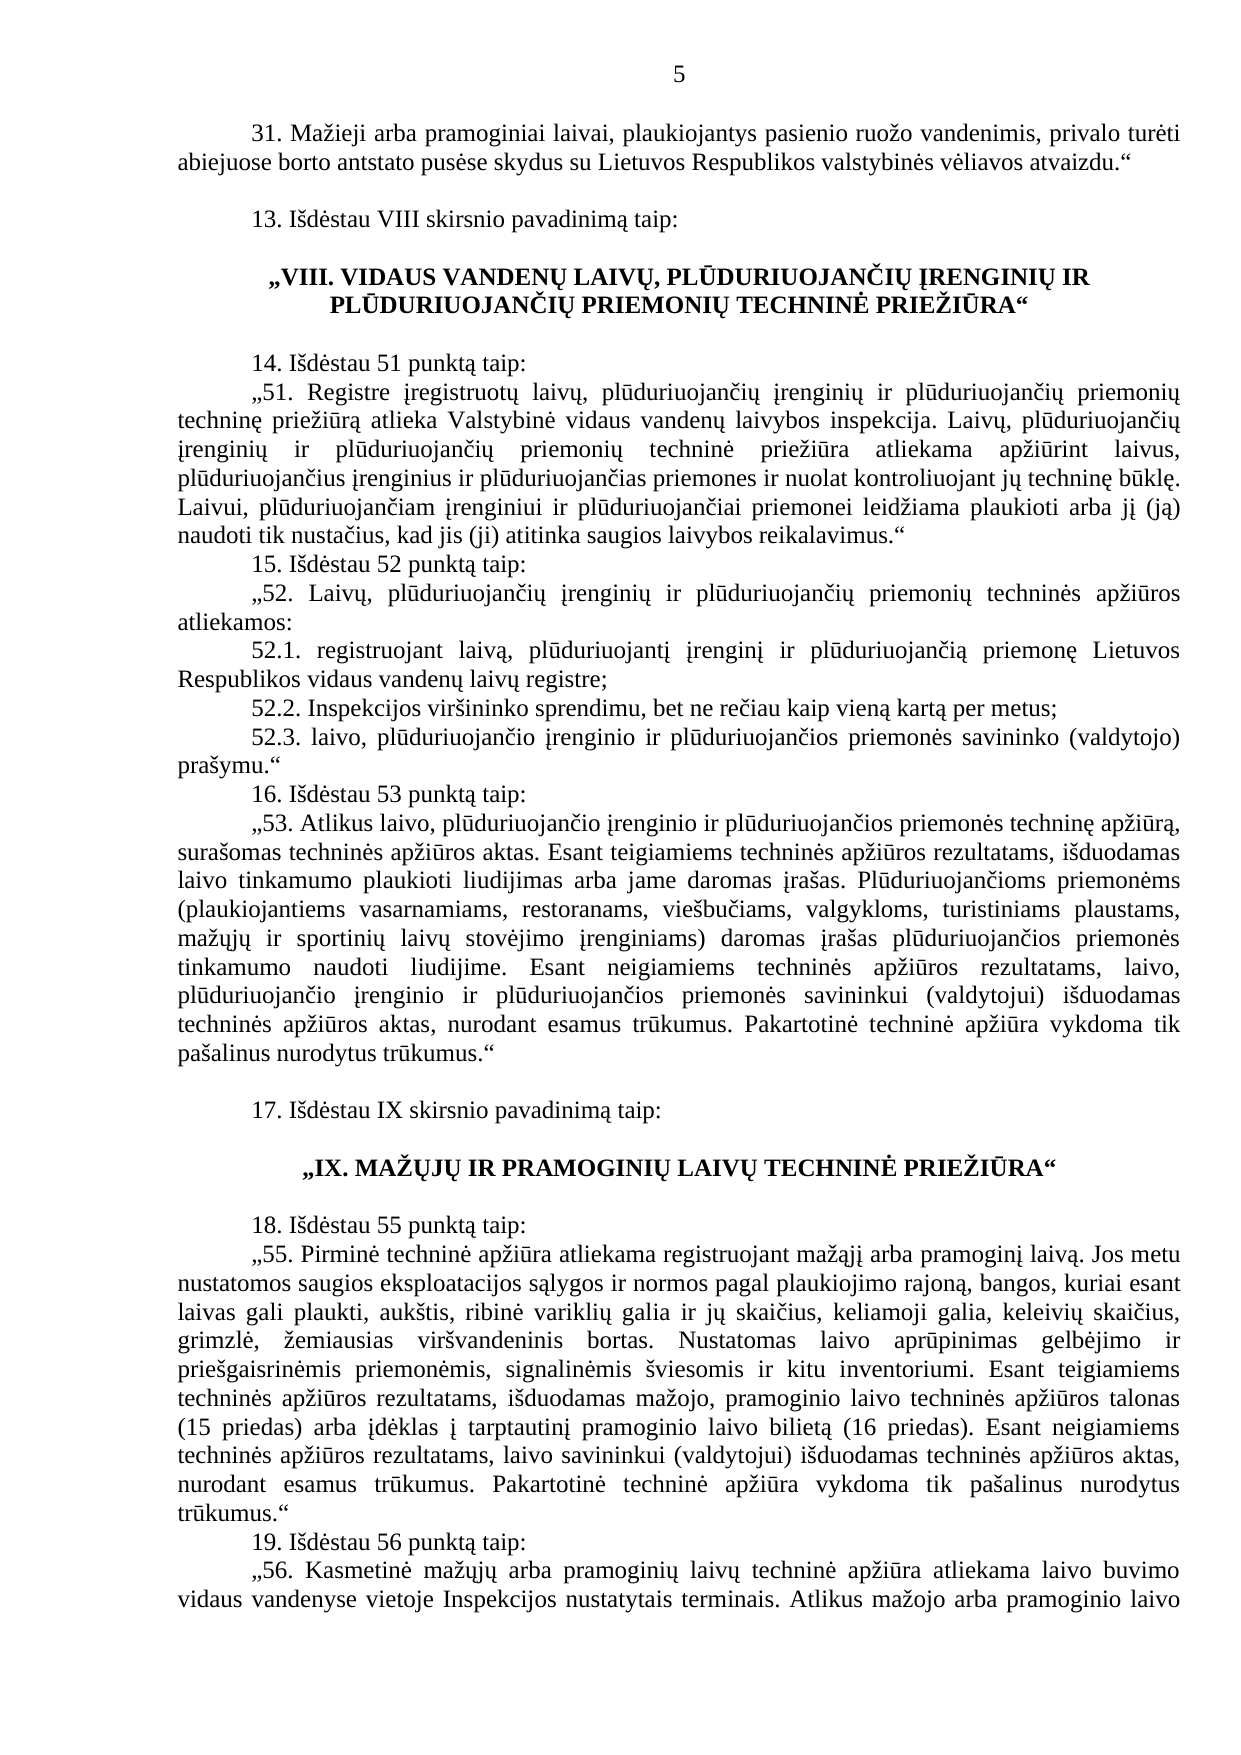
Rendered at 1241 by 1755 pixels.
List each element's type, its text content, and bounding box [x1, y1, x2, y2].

text 31. Mažieji arba pramoginiai laivai, plaukiojantys pasienio ruožo vandenimis, privalo turėti abiejuose borto antstato pusėse skydus su Lietuvos Respublikos valstybinės vėliavos atvaizdu.“ [177, 118, 1181, 176]
text 17. Išdėstau IX skirsnio pavadinimą taip: [177, 1096, 1181, 1124]
text 13. Išdėstau VIII skirsnio pavadinimą taip: [177, 204, 1181, 233]
text 19. Išdėstau 56 punktą taip: [177, 1527, 1181, 1556]
text 16. Išdėstau 53 punktą taip: [177, 779, 1181, 808]
text 52.2. Inspekcijos viršininko sprendimu, bet ne rečiau kaip vieną kartą per metus; [177, 693, 1181, 722]
text 14. Išdėstau 51 punktą taip: [177, 348, 1181, 377]
text „51. Registre įregistruotų laivų, plūduriuojančių įrenginių ir plūduriuojančių priemonių techninę priežiūrą atlieka Valstybinė vidaus vandenų laivybos inspekcija. Laivų, plūduriuojančių įrenginių ir plūduriuojančių priemonių techninė priežiūra atliekama apžiūrint laivus, plūduriuojančius įrenginius ir plūduriuojančias priemones ir nuolat kontroliuojant jų techninę būklę. Laivui, plūduriuojančiam įrenginiui ir plūduriuojančiai priemonei leidžiama plaukioti arba jį (ją) naudoti tik nustačius, kad jis (ji) atitinka saugios laivybos reikalavimus.“ [177, 377, 1181, 549]
text 15. Išdėstau 52 punktą taip: [177, 549, 1181, 578]
text 52.1. registruojant laivą, plūduriuojantį įrenginį ir plūduriuojančią priemonę Lietuvos Respublikos vidaus vandenų laivų registre; [177, 636, 1181, 693]
text 18. Išdėstau 55 punktą taip: [177, 1211, 1181, 1239]
text „55. Pirminė techninė apžiūra atliekama registruojant mažąjį arba pramoginį laivą. Jos metu nustatomos saugios eksploatacijos sąlygos ir normos pagal plaukiojimo rajoną, bangos, kuriai esant laivas gali plaukti, aukštis, ribinė variklių galia ir jų skaičius, keliamoji galia, keleivių skaičius, grimzlė, žemiausias viršvandeninis bortas. Nustatomas laivo aprūpinimas gelbėjimo ir priešgaisrinėmis priemonėmis, signalinėmis šviesomis ir kitu inventoriumi. Esant teigiamiems techninės apžiūros rezultatams, išduodamas mažojo, pramoginio laivo techninės apžiūros talonas (15 priedas) arba įdėklas į tarptautinį pramoginio laivo bilietą (16 priedas). Esant neigiamiems techninės apžiūros rezultatams, laivo savininkui (valdytojui) išduodamas techninės apžiūros aktas, nurodant esamus trūkumus. Pakartotinė techninė apžiūra vykdoma tik pašalinus nurodytus trūkumus.“ [177, 1239, 1181, 1527]
text „VIII. VIDAUS VANDENŲ LAIVŲ, plūduriuojančių įrenginių ir PLŪDURIUOJANČIŲ priemonių TECHNINĖ PRIEŽIŪRA“ [177, 262, 1181, 319]
text „53. Atlikus laivo, plūduriuojančio įrenginio ir plūduriuojančios priemonės techninę apžiūrą, surašomas techninės apžiūros aktas. Esant teigiamiems techninės apžiūros rezultatams, išduodamas laivo tinkamumo plaukioti liudijimas arba jame daromas įrašas. Plūduriuojančioms priemonėms (plaukiojantiems vasarnamiams, restoranams, viešbučiams, valgykloms, turistiniams plaustams, mažųjų ir sportinių laivų stovėjimo įrenginiams) daromas įrašas plūduriuojančios priemonės tinkamumo naudoti liudijime. Esant neigiamiems techninės apžiūros rezultatams, laivo, plūduriuojančio įrenginio ir plūduriuojančios priemonės savininkui (valdytojui) išduodamas techninės apžiūros aktas, nurodant esamus trūkumus. Pakartotinė techninė apžiūra vykdoma tik pašalinus nurodytus trūkumus.“ [177, 808, 1181, 1067]
text „IX. MAŽŲJŲ IR PRAMOGINIŲ LAIVŲ TECHNINĖ PRIEŽIŪRA“ [177, 1153, 1181, 1182]
text „52. Laivų, plūduriuojančių įrenginių ir plūduriuojančių priemonių techninės apžiūros atliekamos: [177, 578, 1181, 636]
text „56. Kasmetinė mažųjų arba pramoginių laivų techninė apžiūra atliekama laivo buvimo vidaus vandenyse vietoje Inspekcijos nustatytais terminais. Atlikus mažojo arba pramoginio laivo [177, 1556, 1181, 1613]
text 52.3. laivo, plūduriuojančio įrenginio ir plūduriuojančios priemonės savininko (valdytojo) prašymu.“ [177, 722, 1181, 779]
